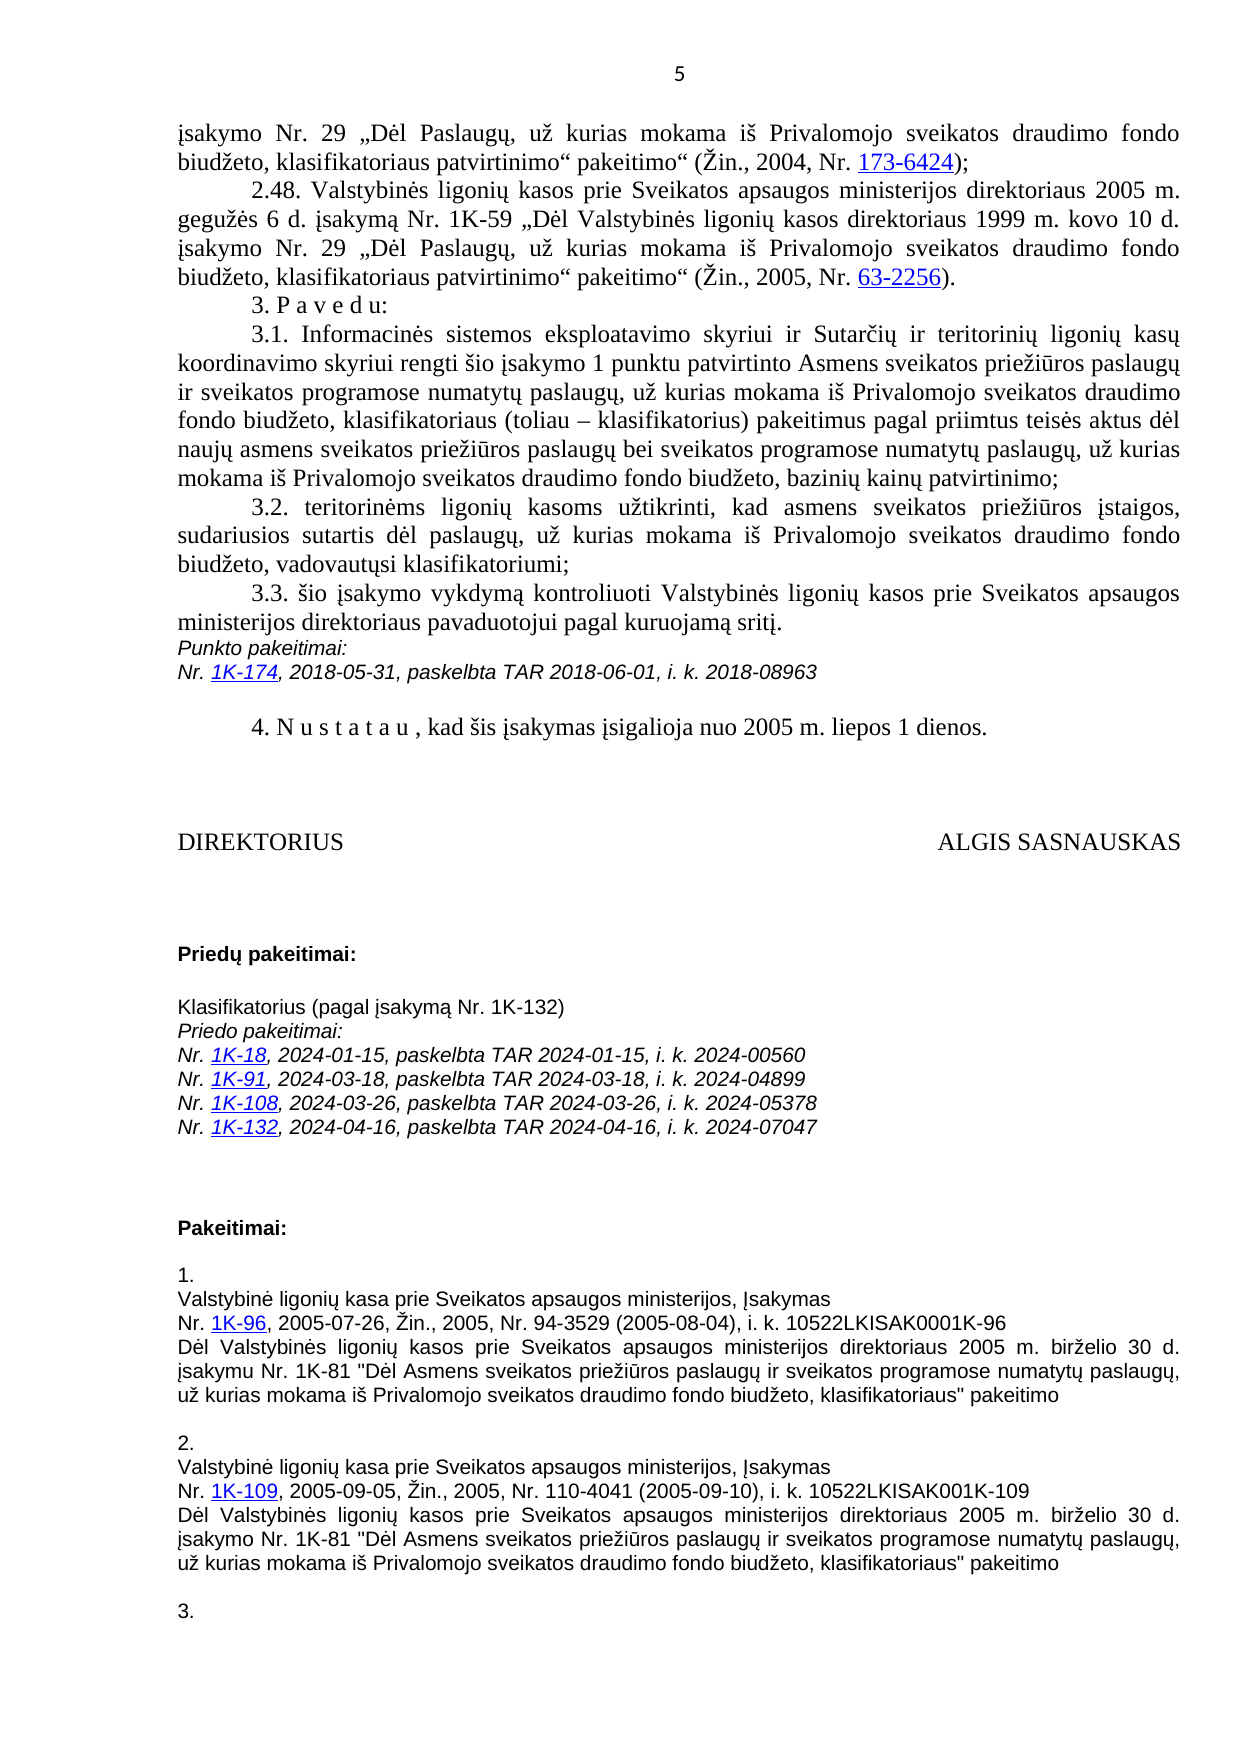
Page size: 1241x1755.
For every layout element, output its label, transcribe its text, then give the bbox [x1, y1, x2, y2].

text 3. [177, 1599, 1181, 1623]
text 4. Nustatau, kad šis įsakymas įsigalioja nuo 2005 m. liepos 1 dienos. [177, 712, 1181, 741]
text Nr. 1K-132, 2024-04-16, paskelbta TAR 2024-04-16, i. k. 2024-07047 [177, 1115, 1181, 1139]
text Valstybinė ligonių kasa prie Sveikatos apsaugos ministerijos, Įsakymas [177, 1455, 1181, 1479]
text Nr. 1K-109, 2005-09-05, Žin., 2005, Nr. 110-4041 (2005-09-10), i. k. 10522LKISAK001K-109 [177, 1479, 1181, 1503]
text DIREKTORIUS ALGIS SASNAUSKAS [177, 827, 1181, 856]
text 3. P a v e d u: [177, 291, 1181, 319]
text Nr. 1K-18, 2024-01-15, paskelbta TAR 2024-01-15, i. k. 2024-00560 [177, 1043, 1181, 1067]
text Nr. 1K-96, 2005-07-26, Žin., 2005, Nr. 94-3529 (2005-08-04), i. k. 10522LKISAK0001K-96 [177, 1311, 1181, 1335]
text 2. [177, 1431, 1181, 1455]
text Dėl Valstybinės ligonių kasos prie Sveikatos apsaugos ministerijos direktoriaus 2005 m. birželio 30 d. įsakymo Nr. 1K-81 "Dėl Asmens sveikatos priežiūros paslaugų ir sveikatos programose numatytų paslaugų, už kurias mokama iš Privalomojo sveikatos draudimo fondo biudžeto, klasifikatoriaus" pakeitimo [177, 1503, 1181, 1575]
text 3.2. teritorinėms ligonių kasoms užtikrinti, kad asmens sveikatos priežiūros įstaigos, sudariusios sutartis dėl paslaugų, už kurias mokama iš Privalomojo sveikatos draudimo fondo biudžeto, vadovautųsi klasifikatoriumi; [177, 492, 1181, 578]
text Priedų pakeitimai: [177, 942, 1181, 966]
text Nr. 1K-108, 2024-03-26, paskelbta TAR 2024-03-26, i. k. 2024-05378 [177, 1091, 1181, 1115]
text Pakeitimai: [177, 1215, 1181, 1239]
text 3.3. šio įsakymo vykdymą kontroliuoti Valstybinės ligonių kasos prie Sveikatos apsaugos ministerijos direktoriaus pavaduotojui pagal kuruojamą sritį. [177, 578, 1181, 636]
text Priedo pakeitimai: [177, 1019, 1181, 1043]
text Dėl Valstybinės ligonių kasos prie Sveikatos apsaugos ministerijos direktoriaus 2005 m. birželio 30 d. įsakymu Nr. 1K-81 "Dėl Asmens sveikatos priežiūros paslaugų ir sveikatos programose numatytų paslaugų, už kurias mokama iš Privalomojo sveikatos draudimo fondo biudžeto, klasifikatoriaus" pakeitimo [177, 1335, 1181, 1407]
text 1. [177, 1263, 1181, 1287]
text Nr. 1K-91, 2024-03-18, paskelbta TAR 2024-03-18, i. k. 2024-04899 [177, 1067, 1181, 1091]
text 2.48. Valstybinės ligonių kasos prie Sveikatos apsaugos ministerijos direktoriaus 2005 m. gegužės 6 d. įsakymą Nr. 1K-59 „Dėl Valstybinės ligonių kasos direktoriaus 1999 m. kovo 10 d. įsakymo Nr. 29 „Dėl Paslaugų, už kurias mokama iš Privalomojo sveikatos draudimo fondo biudžeto, klasifikatoriaus patvirtinimo“ pakeitimo“ (Žin., 2005, Nr. 63-2256). [177, 176, 1181, 291]
text 3.1. Informacinės sistemos eksploatavimo skyriui ir Sutarčių ir teritorinių ligonių kasų koordinavimo skyriui rengti šio įsakymo 1 punktu patvirtinto Asmens sveikatos priežiūros paslaugų ir sveikatos programose numatytų paslaugų, už kurias mokama iš Privalomojo sveikatos draudimo fondo biudžeto, klasifikatoriaus (toliau – klasifikatorius) pakeitimus pagal priimtus teisės aktus dėl naujų asmens sveikatos priežiūros paslaugų bei sveikatos programose numatytų paslaugų, už kurias mokama iš Privalomojo sveikatos draudimo fondo biudžeto, bazinių kainų patvirtinimo; [177, 319, 1181, 492]
text Valstybinė ligonių kasa prie Sveikatos apsaugos ministerijos, Įsakymas [177, 1287, 1181, 1311]
text Nr. 1K-174, 2018-05-31, paskelbta TAR 2018-06-01, i. k. 2018-08963 [177, 659, 1181, 683]
text Punkto pakeitimai: [177, 636, 1181, 659]
text įsakymo Nr. 29 „Dėl Paslaugų, už kurias mokama iš Privalomojo sveikatos draudimo fondo biudžeto, klasifikatoriaus patvirtinimo“ pakeitimo“ (Žin., 2004, Nr. 173-6424); [177, 118, 1181, 176]
text Klasifikatorius (pagal įsakymą Nr. 1K-132) [177, 995, 1181, 1019]
